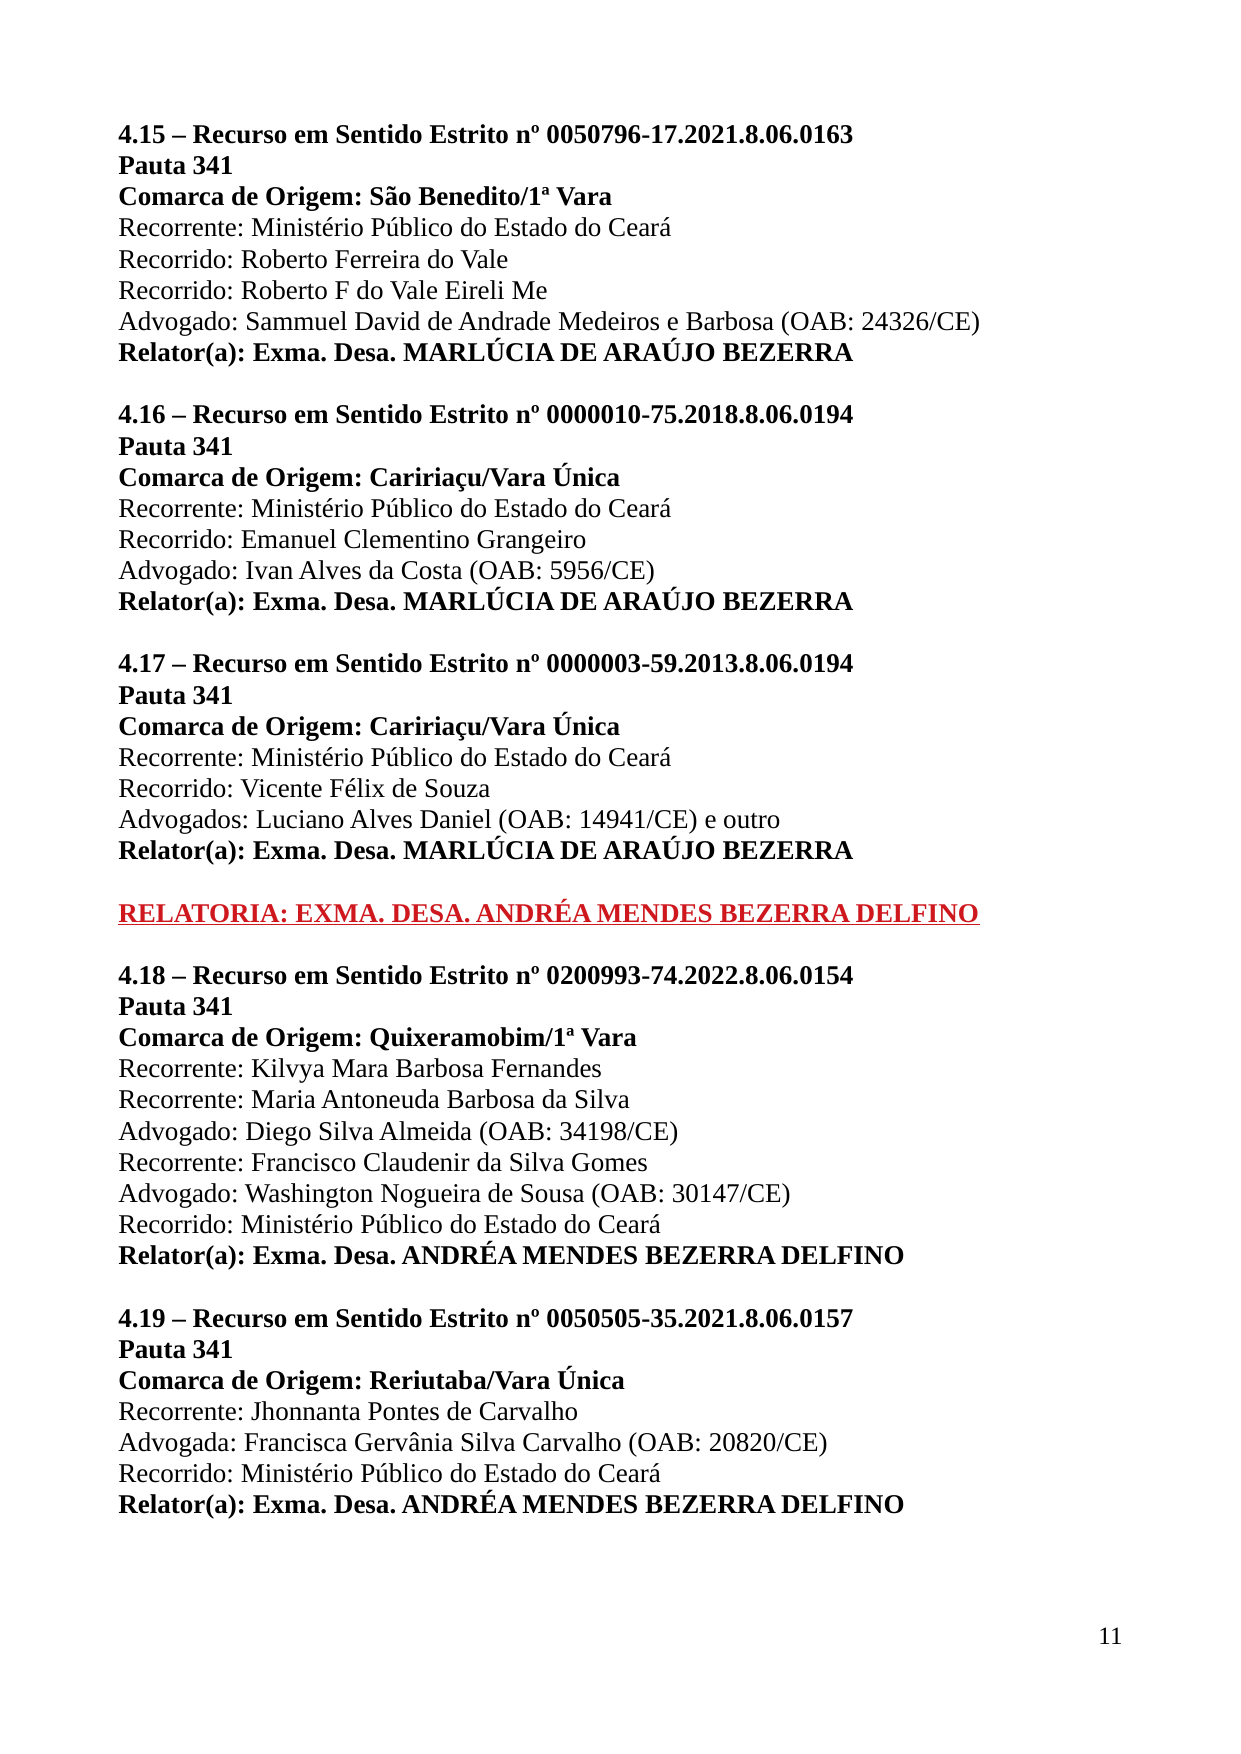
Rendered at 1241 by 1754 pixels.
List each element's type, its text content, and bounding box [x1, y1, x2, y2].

text Recorrente: Francisco Claudenir da Silva Gomes [118, 1146, 1122, 1177]
text Comarca de Origem: Reriutaba/Vara Única [118, 1364, 1122, 1395]
text Recorrente: Ministério Público do Estado do Ceará [118, 492, 1122, 523]
text RELATORIA: EXMA. DESA. ANDRÉA MENDES BEZERRA DELFINO [118, 897, 1122, 928]
text Comarca de Origem: São Benedito/1ª Vara [118, 180, 1122, 212]
text Recorrente: Ministério Público do Estado do Ceará [118, 212, 1122, 243]
text 4.17 – Recurso em Sentido Estrito nº 0000003-59.2013.8.06.0194 [118, 648, 1122, 679]
text Advogado: Ivan Alves da Costa (OAB: 5956/CE) [118, 554, 1122, 585]
text Recorrente: Jhonnanta Pontes de Carvalho [118, 1395, 1122, 1426]
text 4.15 – Recurso em Sentido Estrito nº 0050796-17.2021.8.06.0163 [118, 118, 1122, 149]
text Recorrido: Ministério Público do Estado do Ceará [118, 1457, 1122, 1488]
text Comarca de Origem: Caririaçu/Vara Única [118, 461, 1122, 492]
text Comarca de Origem: Quixeramobim/1ª Vara [118, 1021, 1122, 1052]
text Recorrente: Ministério Público do Estado do Ceará [118, 741, 1122, 772]
text Comarca de Origem: Caririaçu/Vara Única [118, 710, 1122, 741]
text Pauta 341 [118, 990, 1122, 1021]
text Recorrido: Ministério Público do Estado do Ceará [118, 1208, 1122, 1239]
text Recorrido: Roberto Ferreira do Vale [118, 243, 1122, 274]
text Recorrido: Vicente Félix de Souza [118, 772, 1122, 803]
text Recorrido: Emanuel Clementino Grangeiro [118, 523, 1122, 554]
text Relator(a): Exma. Desa. ANDRÉA MENDES BEZERRA DELFINO [118, 1488, 1122, 1520]
text Relator(a): Exma. Desa. MARLÚCIA DE ARAÚJO BEZERRA [118, 336, 1122, 367]
text Advogado: Washington Nogueira de Sousa (OAB: 30147/CE) [118, 1177, 1122, 1208]
text Pauta 341 [118, 149, 1122, 180]
text 4.16 – Recurso em Sentido Estrito nº 0000010-75.2018.8.06.0194 [118, 398, 1122, 429]
text Advogado: Sammuel David de Andrade Medeiros e Barbosa (OAB: 24326/CE) [118, 305, 1122, 336]
text Pauta 341 [118, 429, 1122, 461]
text Recorrido: Roberto F do Vale Eireli Me [118, 274, 1122, 305]
text Relator(a): Exma. Desa. MARLÚCIA DE ARAÚJO BEZERRA [118, 585, 1122, 616]
text Advogado: Diego Silva Almeida (OAB: 34198/CE) [118, 1115, 1122, 1146]
text 4.18 – Recurso em Sentido Estrito nº 0200993-74.2022.8.06.0154 [118, 959, 1122, 990]
text Relator(a): Exma. Desa. MARLÚCIA DE ARAÚJO BEZERRA [118, 834, 1122, 866]
text Advogados: Luciano Alves Daniel (OAB: 14941/CE) e outro [118, 803, 1122, 834]
text Advogada: Francisca Gervânia Silva Carvalho (OAB: 20820/CE) [118, 1426, 1122, 1457]
text Pauta 341 [118, 679, 1122, 710]
text Recorrente: Maria Antoneuda Barbosa da Silva [118, 1084, 1122, 1115]
text Pauta 341 [118, 1333, 1122, 1364]
text Recorrente: Kilvya Mara Barbosa Fernandes [118, 1052, 1122, 1084]
text Relator(a): Exma. Desa. ANDRÉA MENDES BEZERRA DELFINO [118, 1239, 1122, 1271]
text 4.19 – Recurso em Sentido Estrito nº 0050505-35.2021.8.06.0157 [118, 1302, 1122, 1333]
